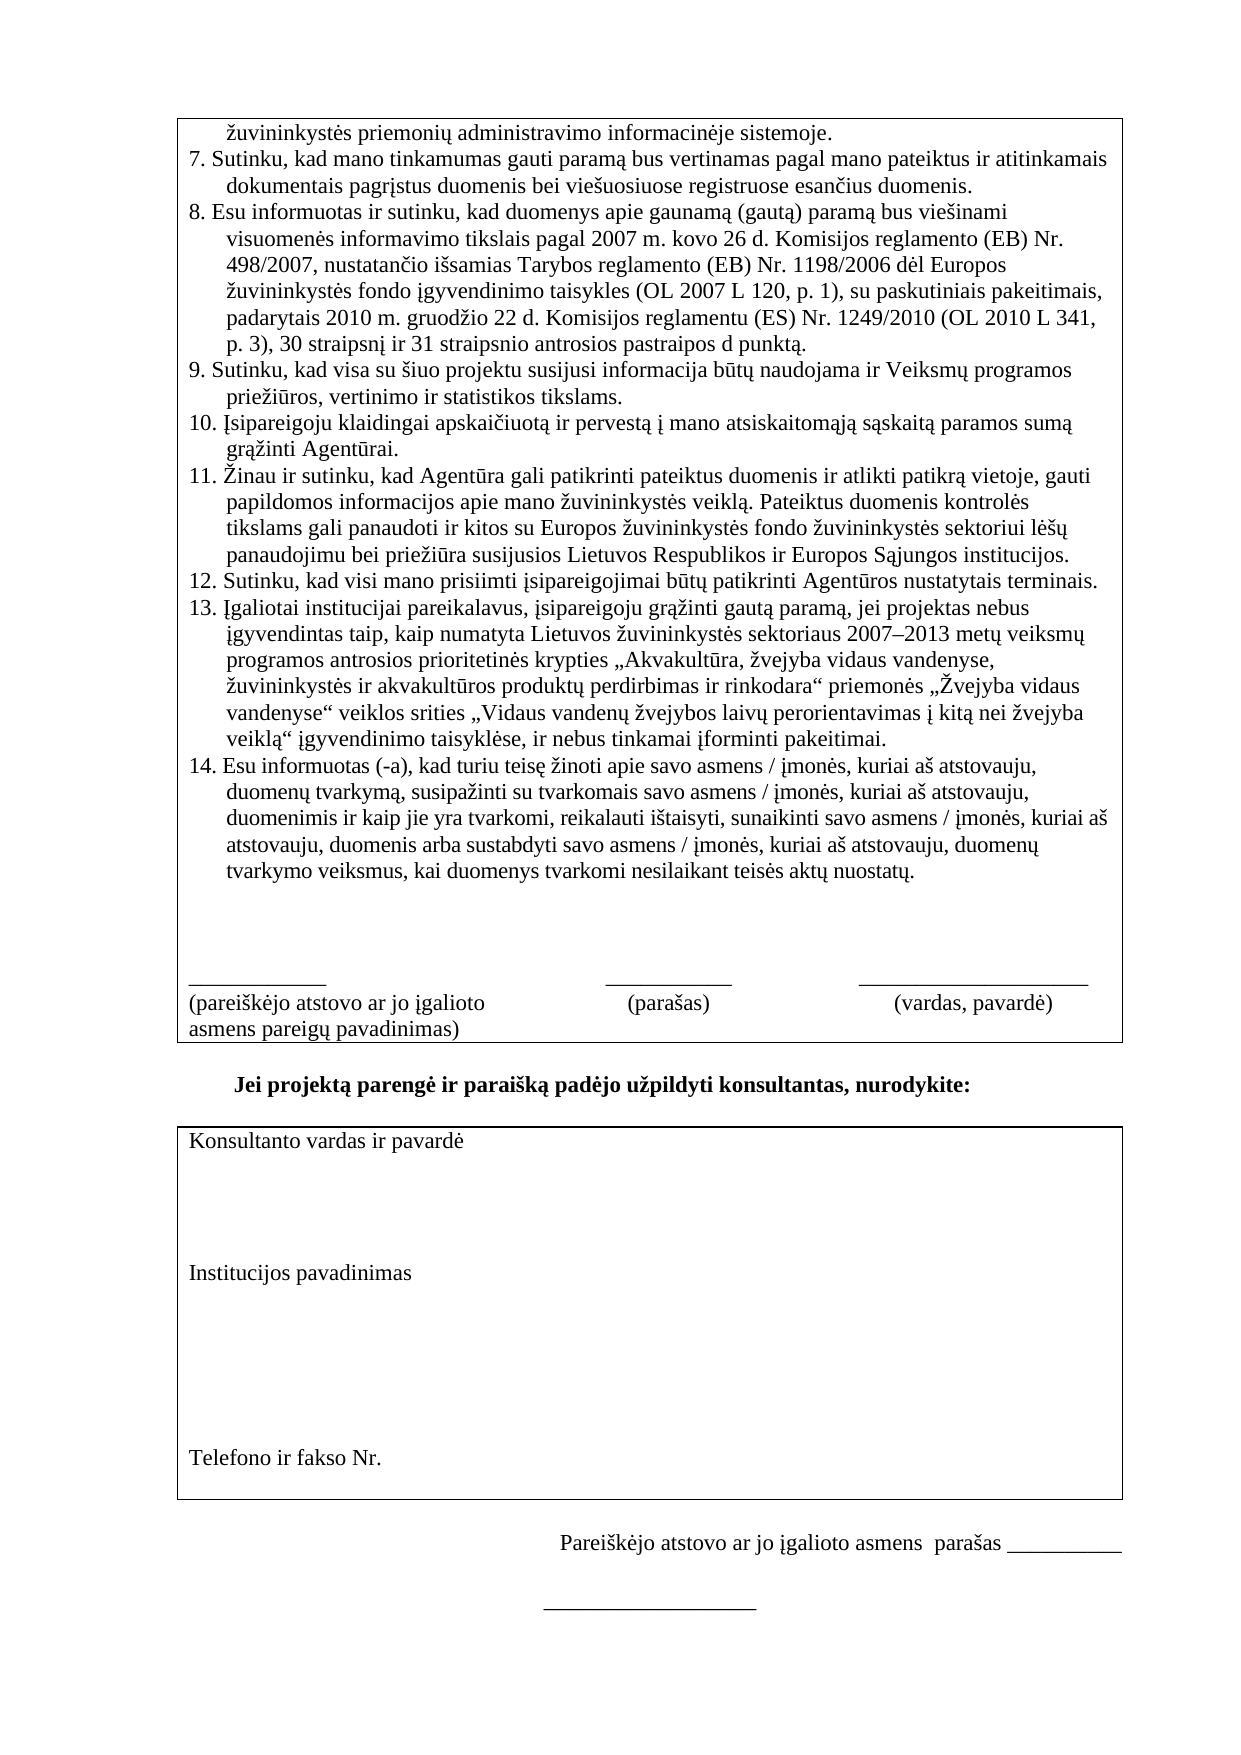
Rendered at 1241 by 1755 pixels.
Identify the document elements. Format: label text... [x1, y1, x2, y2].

text Pareiškėjo atstovo ar jo įgalioto asmens parašas __________ [177, 1529, 1122, 1555]
table_cell ____________________ (vardas, pavardė) [825, 963, 1122, 1042]
table_header Konsultanto vardas ir pavardė Institucijos pavadinimas Telefono ir fakso Nr. [178, 1128, 1122, 1499]
table_cell ____________ (pareiškėjo atstovo ar jo įgalioto asmens pareigų pavadinimas) [178, 963, 512, 1042]
text Jei projektą parengė ir paraišką padėjo užpildyti konsultantas, nurodykite: [177, 1071, 1122, 1098]
text _________________ [177, 1584, 1122, 1612]
table_header žuvininkystės priemonių administravimo informacinėje sistemoje. 7. Sutinku, kad mano tinkamumas gauti paramą bus vertinamas pagal mano pateiktus ir atitinkamais dokumentais pagrįstus duomenis bei viešuosiuose registruose esančius duomenis. 8. Esu informuotas ir sutinku, kad duomenys apie gaunamą (gautą) paramą bus viešinami visuomenės informavimo tikslais pagal 2007 m. kovo 26 d. Komisijos reglamento (EB) Nr. 498/2007, nustatančio išsamias Tarybos reglamento (EB) Nr. 1198/2006 dėl Europos žuvininkystės fondo įgyvendinimo taisykles (OL 2007 L 120, p. 1), su paskutiniais pakeitimais, padarytais 2010 m. gruodžio 22 d. Komisijos reglamentu (ES) Nr. 1249/2010 (OL 2010 L 341, p. 3), 30 straipsnį ir 31 straipsnio antrosios pastraipos d punktą. 9. Sutinku, kad visa su šiuo projektu susijusi informacija būtų naudojama ir Veiksmų programos priežiūros, vertinimo ir statistikos tikslams. 10. Įsipareigoju klaidingai apskaičiuotą ir pervestą į mano atsiskaitomąją sąskaitą paramos sumą grąžinti Agentūrai. 11. Žinau ir sutinku, kad Agentūra gali patikrinti pateiktus duomenis ir atlikti patikrą vietoje, gauti papildomos informacijos apie mano žuvininkystės veiklą. Pateiktus duomenis kontrolės tikslams gali panaudoti ir kitos su Europos žuvininkystės fondo žuvininkystės sektoriui lėšų panaudojimu bei priežiūra susijusios Lietuvos Respublikos ir Europos Sąjungos institucijos. 12. Sutinku, kad visi mano prisiimti įsipareigojimai būtų patikrinti Agentūros nustatytais terminais. 13. Įgaliotai institucijai pareikalavus, įsipareigoju grąžinti gautą paramą, jei projektas nebus įgyvendintas taip, kaip numatyta Lietuvos žuvininkystės sektoriaus 2007–2013 metų veiksmų programos antrosios prioritetinės krypties „Akvakultūra, žvejyba vidaus vandenyse, žuvininkystės ir akvakultūros produktų perdirbimas ir rinkodara“ priemonės „Žvejyba vidaus vandenyse“ veiklos srities „Vidaus vandenų žvejybos laivų perorientavimas į kitą nei žvejyba veiklą“ įgyvendinimo taisyklėse, ir nebus tinkamai įforminti pakeitimai. 14. Esu informuotas (-a), kad turiu teisę žinoti apie savo asmens / įmonės, kuriai aš atstovauju, duomenų tvarkymą, susipažinti su tvarkomais savo asmens / įmonės, kuriai aš atstovauju, duomenimis ir kaip jie yra tvarkomi, reikalauti ištaisyti, sunaikinti savo asmens / įmonės, kuriai aš atstovauju, duomenis arba sustabdyti savo asmens / įmonės, kuriai aš atstovauju, duomenų tvarkymo veiksmus, kai duomenys tvarkomi nesilaikant teisės aktų nuostatų. [178, 119, 1122, 962]
table_cell ___________ (parašas) [513, 963, 825, 1042]
